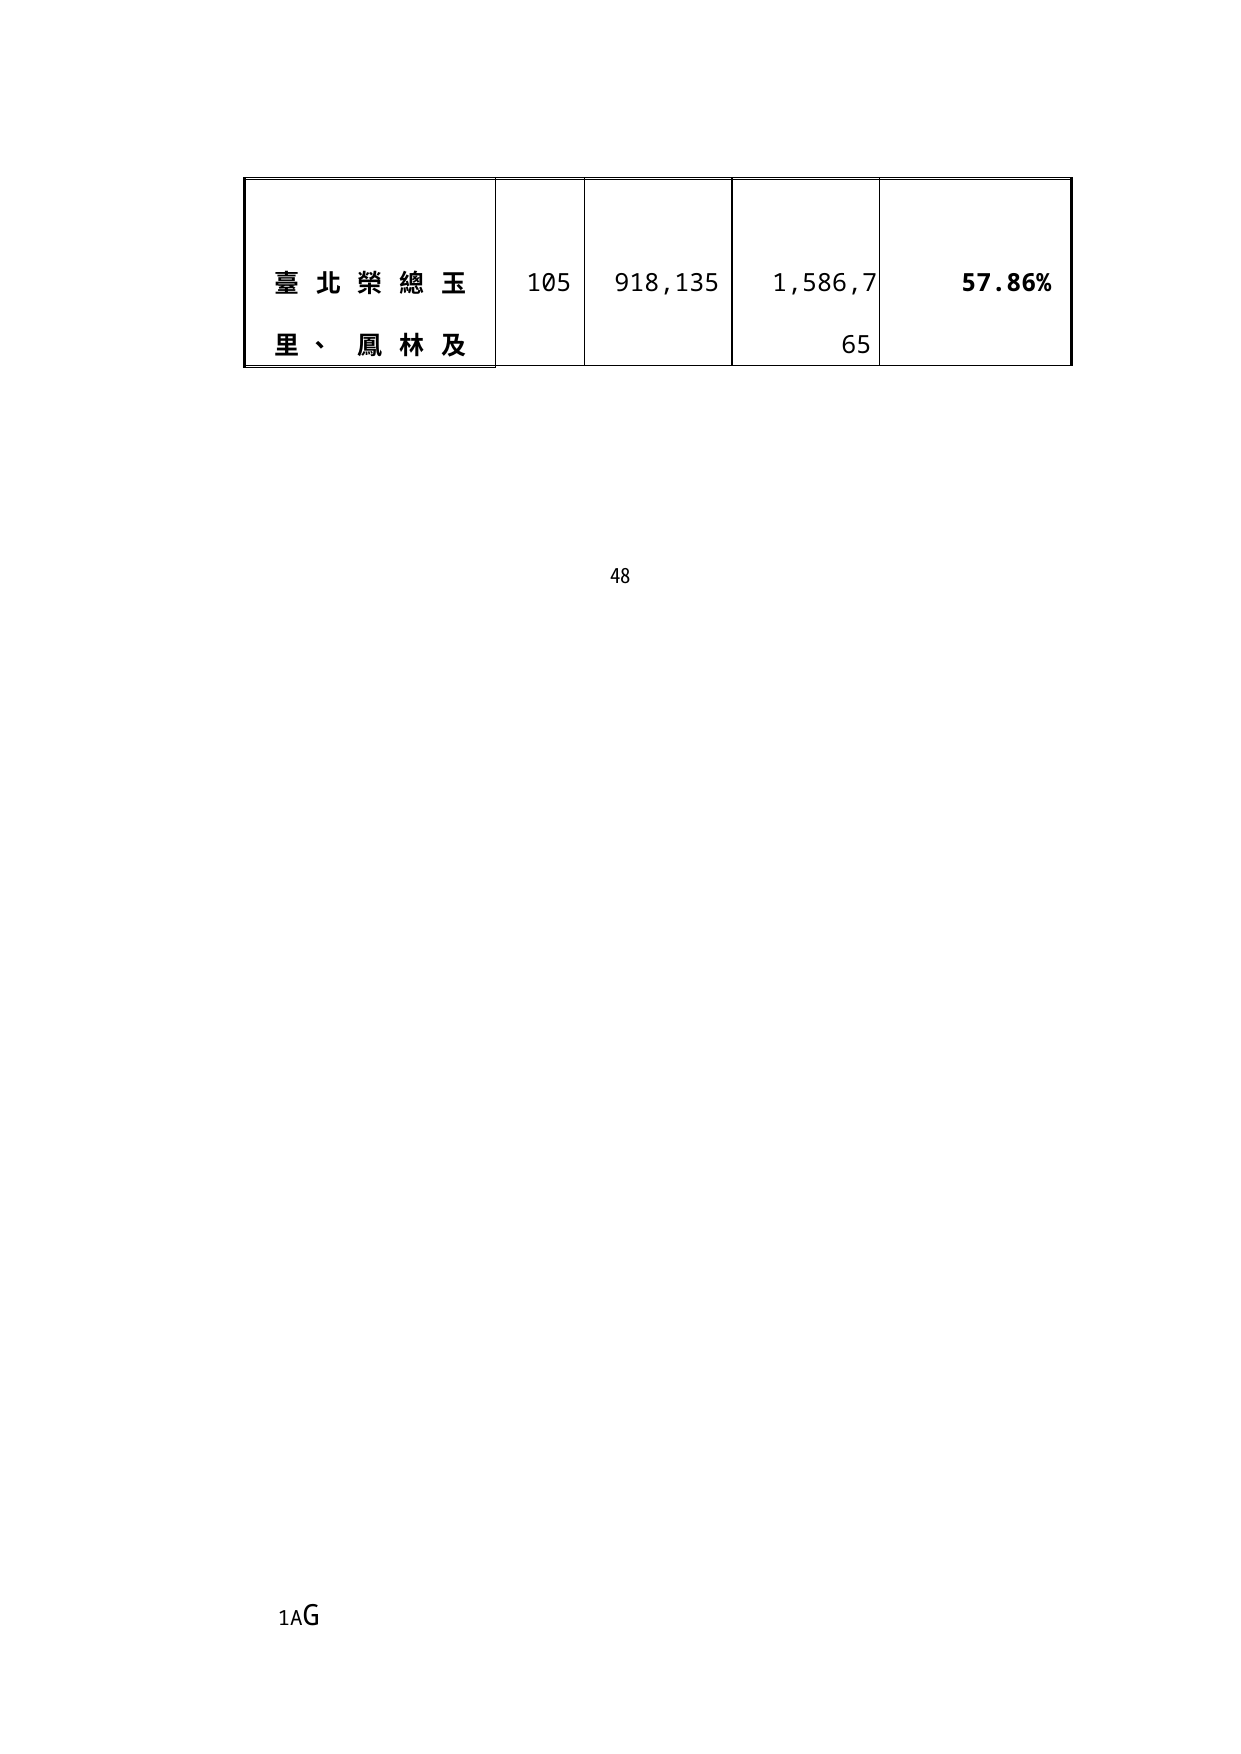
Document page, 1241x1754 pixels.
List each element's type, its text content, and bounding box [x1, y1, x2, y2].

table_cell 105 [496, 180, 584, 365]
table_cell 臺北榮總玉里、鳳林及 [246, 180, 495, 365]
table_cell 1,586,765 [733, 180, 879, 365]
table_cell 918,135 [585, 180, 731, 365]
table_cell 57.86% [880, 180, 1070, 365]
